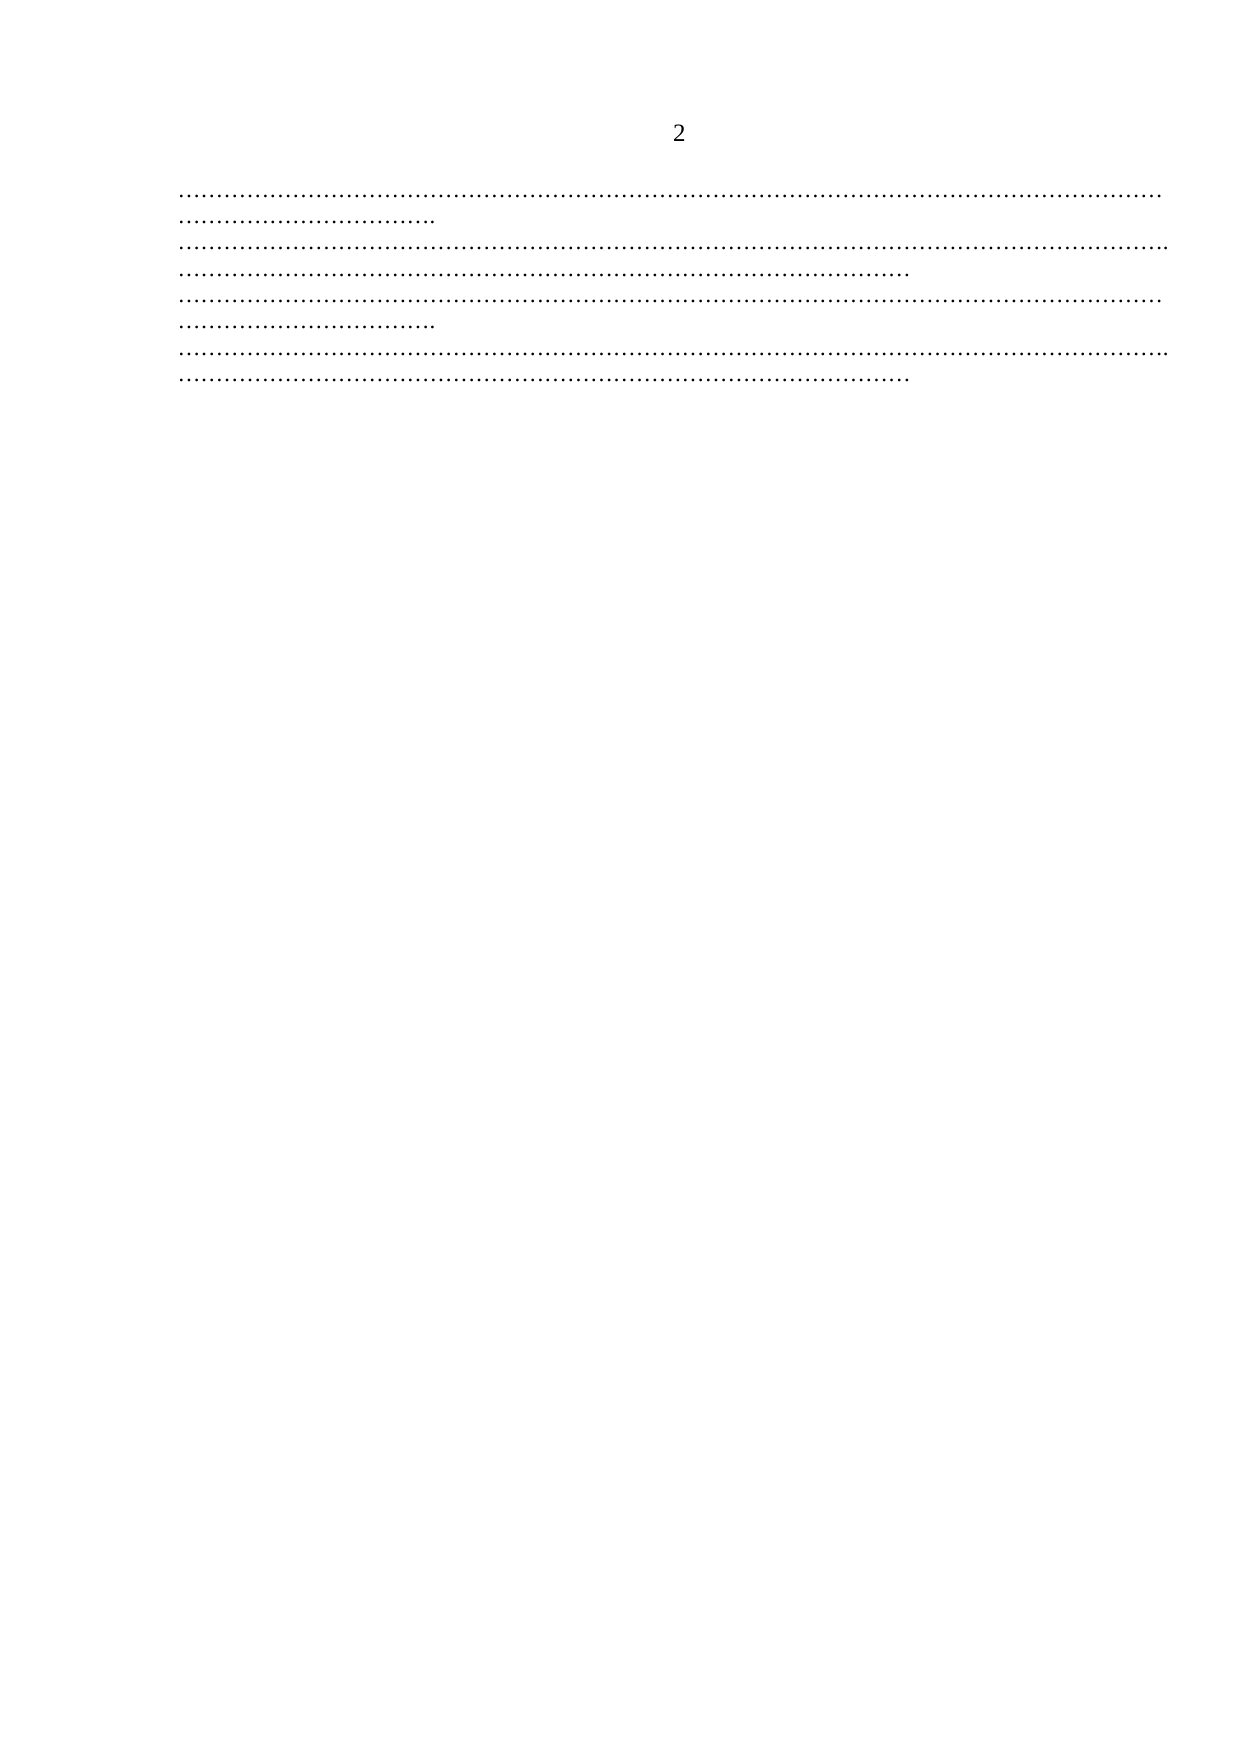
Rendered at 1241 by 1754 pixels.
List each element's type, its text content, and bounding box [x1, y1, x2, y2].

text ……………………………………………………………………………………………………………………………………………….………………………………………………………………………………………………………………….…………………………………………………………………………………… [177, 176, 1181, 281]
text ……………………………………………………………………………………………………………………………………………….………………………………………………………………………………………………………………….…………………………………………………………………………………… [177, 281, 1181, 386]
